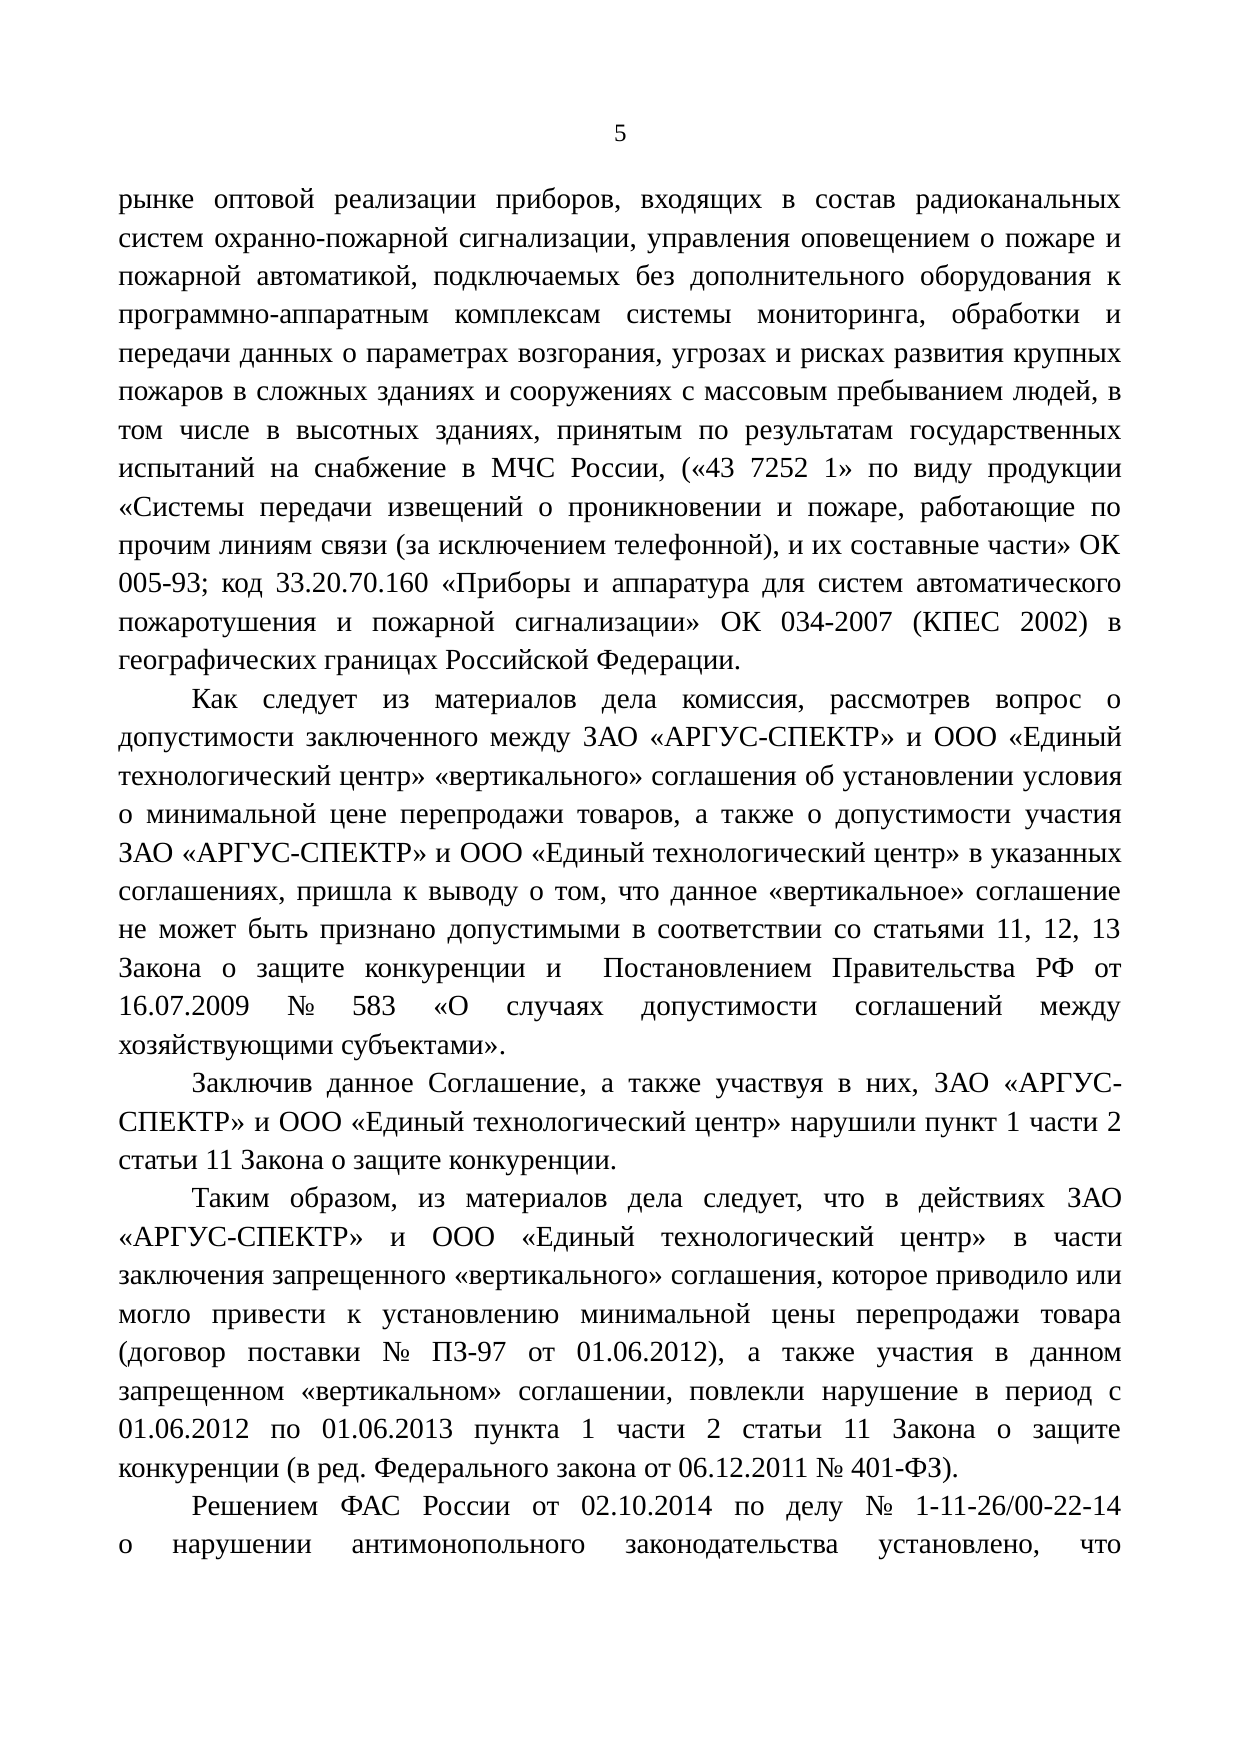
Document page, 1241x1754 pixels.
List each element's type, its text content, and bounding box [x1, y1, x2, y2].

text Решением ФАС России от 02.10.2014 по делу № 1-11-26/00-22-14 о нарушении антимонопольного законодательства установлено, что [118, 1483, 1122, 1560]
text Заключив данное Соглашение, а также участвуя в них, ЗАО «АРГУС-СПЕКТР» и ООО «Единый технологический центр» нарушили пункт 1 части 2 статьи 11 Закона о защите конкуренции. [118, 1060, 1122, 1176]
text Как следует из материалов дела комиссия, рассмотрев вопрос о допустимости заключенного между ЗАО «АРГУС-СПЕКТР» и ООО «Единый технологический центр» «вертикального» соглашения об установлении условия о минимальной цене перепродажи товаров, а также о допустимости участия ЗАО «АРГУС-СПЕКТР» и ООО «Единый технологический центр» в указанных соглашениях, пришла к выводу о том, что данное «вертикальное» соглашение не может быть признано допустимыми в соответствии со статьями 11, 12, 13 Закона о защите конкуренции и Постановлением Правительства РФ от 16.07.2009 № 583 «О случаях допустимости соглашений между хозяйствующими субъектами». [118, 676, 1122, 1060]
text Таким образом, из материалов дела следует, что в действиях ЗАО «АРГУС-СПЕКТР» и ООО «Единый технологический центр» в части заключения запрещенного «вертикального» соглашения, которое приводило или могло привести к установлению минимальной цены перепродажи товара (договор поставки № ПЗ-97 от 01.06.2012), а также участия в данном запрещенном «вертикальном» соглашении, повлекли нарушение в период с 01.06.2012 по 01.06.2013 пункта 1 части 2 статьи 11 Закона о защите конкуренции (в ред. Федерального закона от 06.12.2011 № 401-ФЗ). [118, 1176, 1122, 1483]
list рынке оптовой реализации приборов, входящих в состав радиоканальных систем охранно-пожарной сигнализации, управления оповещением о пожаре и пожарной автоматикой, подключаемых без дополнительного оборудования к программно-аппаратным комплексам системы мониторинга, обработки и передачи данных о параметрах возгорания, угрозах и рисках развития крупных пожаров в сложных зданиях и сооружениях с массовым пребыванием людей, в том числе в высотных зданиях, принятым по результатам государственных испытаний на снабжение в МЧС России, («43 7252 1» по виду продукции «Системы передачи извещений о проникновении и пожаре, работающие по прочим линиям связи (за исключением телефонной), и их составные части» ОК 005-93; код 33.20.70.160 «Приборы и аппаратура для систем автоматического пожаротушения и пожарной сигнализации» ОК 034-2007 (КПЕС 2002) в географических границах Российской Федерации. [118, 176, 1122, 676]
